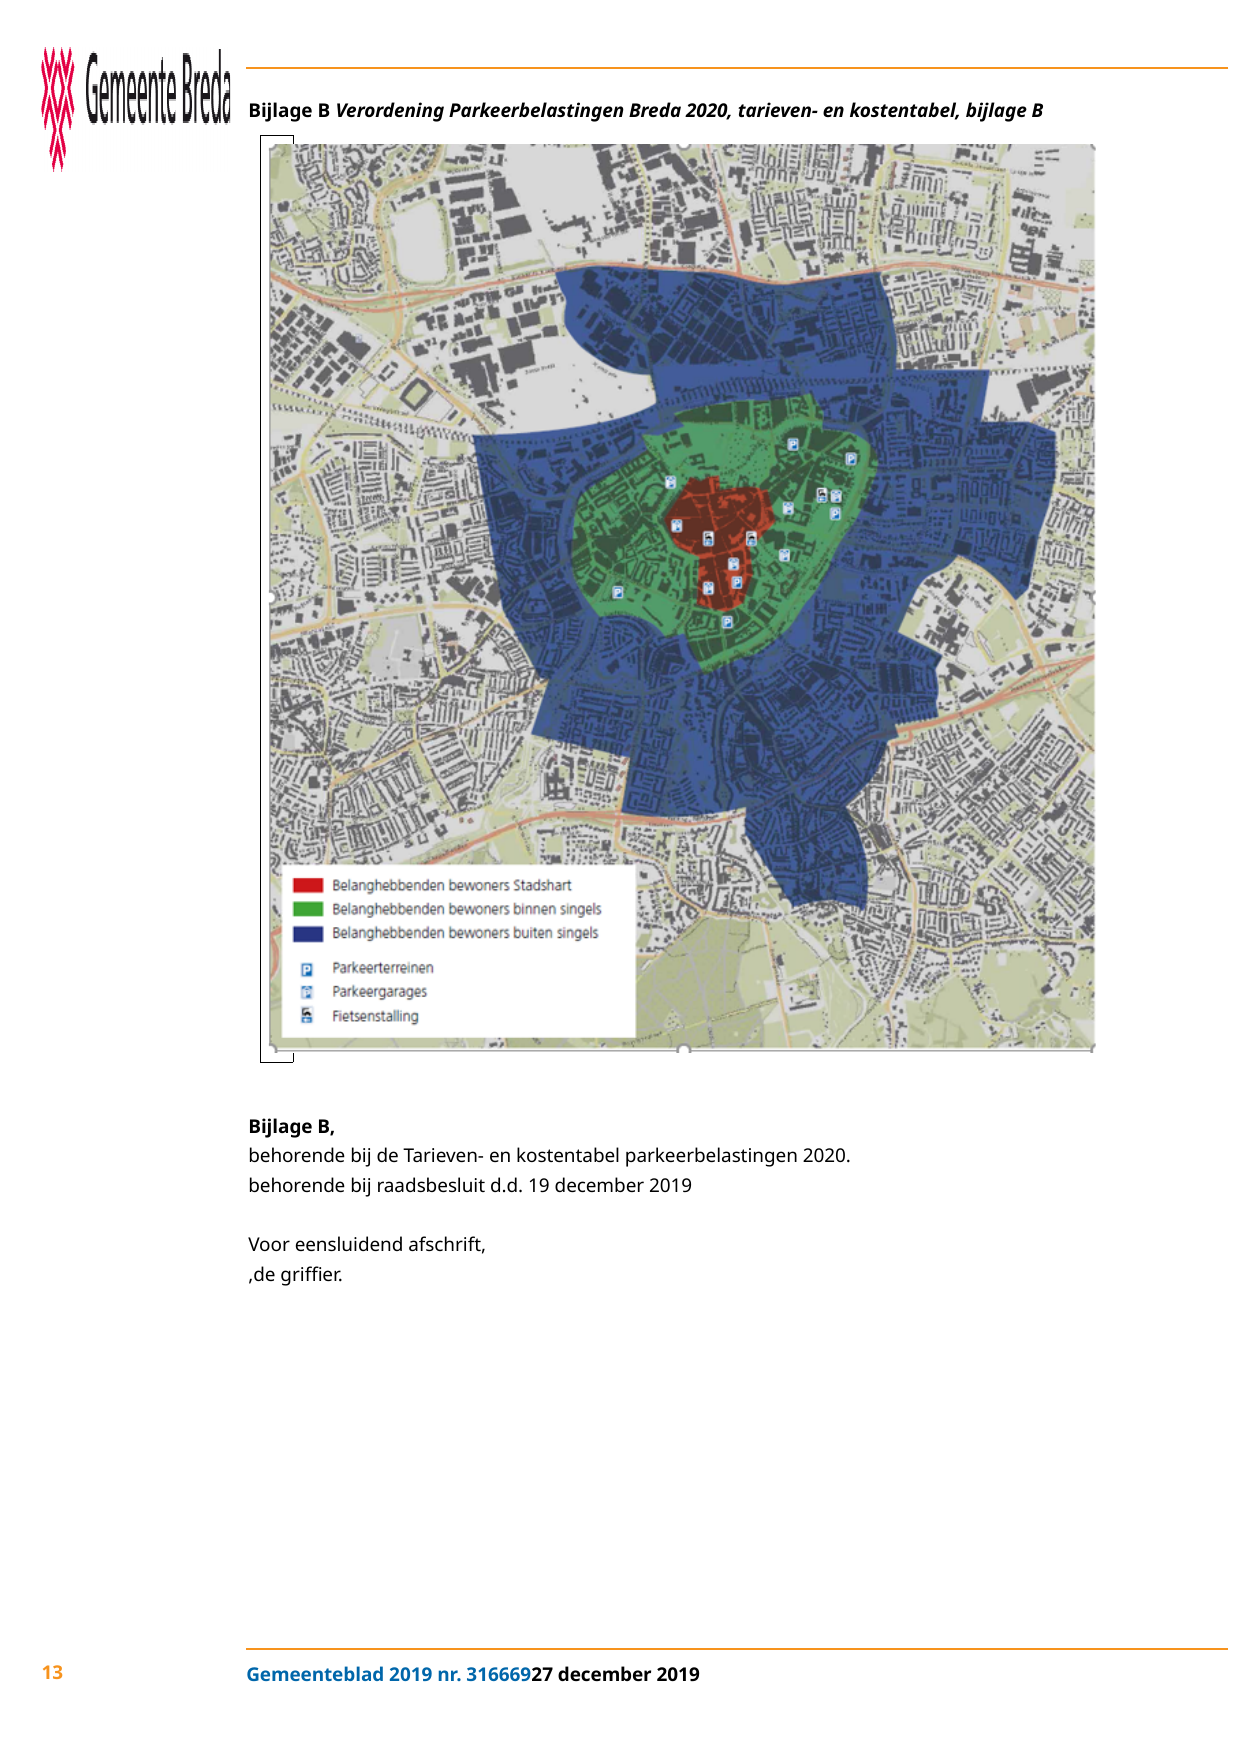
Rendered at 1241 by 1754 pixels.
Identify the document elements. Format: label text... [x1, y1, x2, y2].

text ,de griffier. [248, 1261, 1152, 1287]
text Voor eensluidend afschrift, [248, 1231, 1152, 1257]
picture [268, 144, 1096, 1053]
text behorende bij de Tarieven- en kostentabel parkeerbelastingen 2020. [248, 1142, 1152, 1168]
picture [41, 47, 231, 172]
text Bijlage B Verordening Parkeerbelastingen Breda 2020, tarieven- en kostentabel, bijlage B [248, 95, 1152, 123]
text Bijlage B, [248, 1113, 1152, 1139]
text behorende bij raadsbesluit d.d. 19 december 2019 [248, 1172, 1152, 1198]
